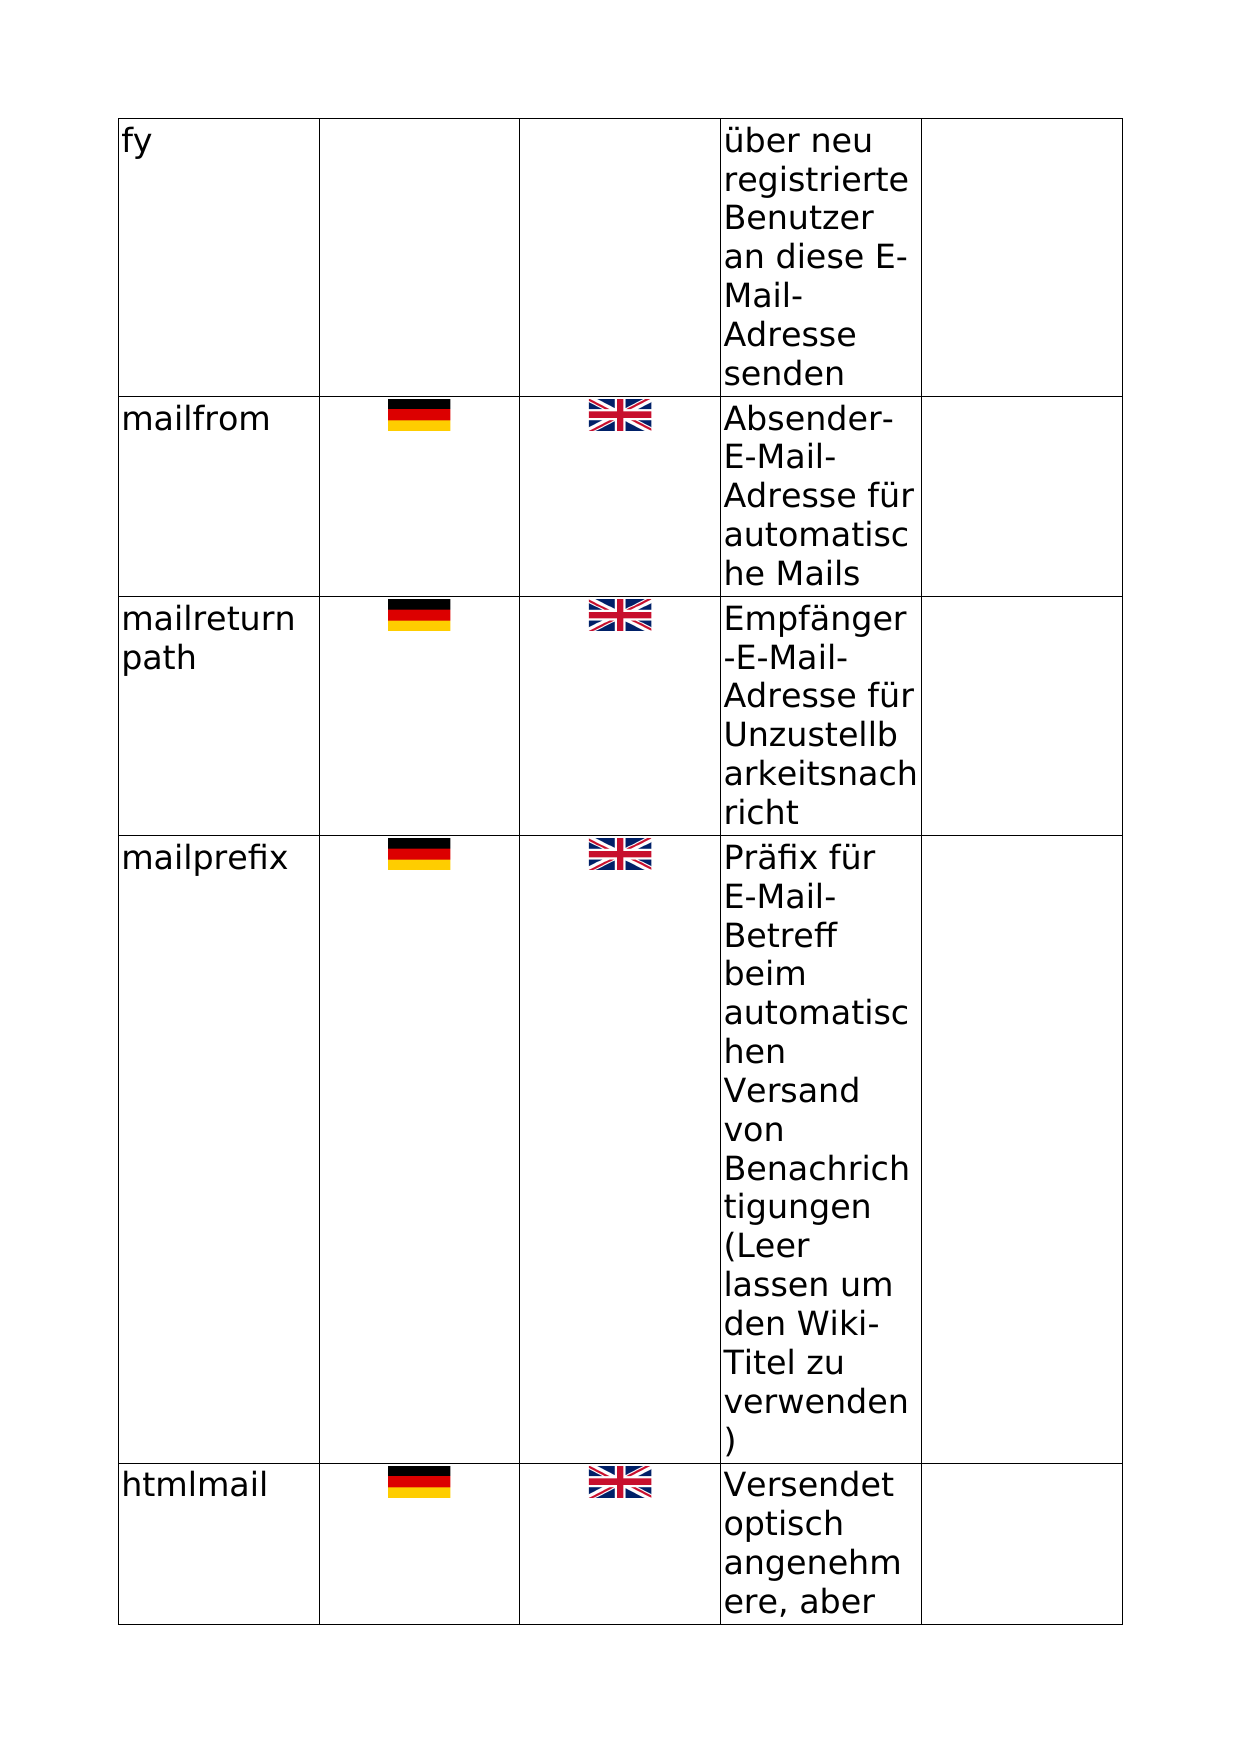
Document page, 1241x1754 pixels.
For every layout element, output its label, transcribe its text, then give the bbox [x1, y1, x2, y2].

table_cell Empfänger-E-Mail-Adresse für Unzustellbarkeitsnachricht [721, 597, 921, 835]
picture [388, 599, 451, 631]
picture [588, 599, 652, 631]
table_cell [922, 1464, 1122, 1624]
table_cell fy [119, 119, 319, 396]
table_cell [320, 836, 519, 1463]
table_cell Präfix für E-Mail-Betreff beim automatischen Versand von Benachrichtigungen (Leer lassen um den Wiki-Titel zu verwenden) [721, 836, 921, 1463]
table_cell [320, 397, 519, 596]
table_cell mailreturnpath [119, 597, 319, 835]
table_cell [520, 119, 720, 396]
picture [388, 838, 451, 870]
table_cell [320, 119, 519, 396]
table_cell [520, 597, 720, 835]
table_cell [320, 597, 519, 835]
table_cell [922, 397, 1122, 596]
table_cell [520, 836, 720, 1463]
table_cell Versendet optisch angenehmere, aber [721, 1464, 921, 1624]
picture [588, 838, 652, 870]
picture [388, 399, 451, 431]
table_cell [520, 1464, 720, 1624]
table_cell [922, 597, 1122, 835]
table_cell [922, 836, 1122, 1463]
table_cell mailprefix [119, 836, 319, 1463]
table_cell [922, 119, 1122, 396]
table_cell htmlmail [119, 1464, 319, 1624]
picture [588, 1466, 652, 1498]
table_cell Absender-E-Mail-Adresse für automatische Mails [721, 397, 921, 596]
table_cell mailfrom [119, 397, 319, 596]
picture [588, 399, 652, 431]
table_cell über neu registrierte Benutzer an diese E-Mail-Adresse senden [721, 119, 921, 396]
table_cell [320, 1464, 519, 1624]
table_cell [520, 397, 720, 596]
picture [388, 1466, 451, 1498]
